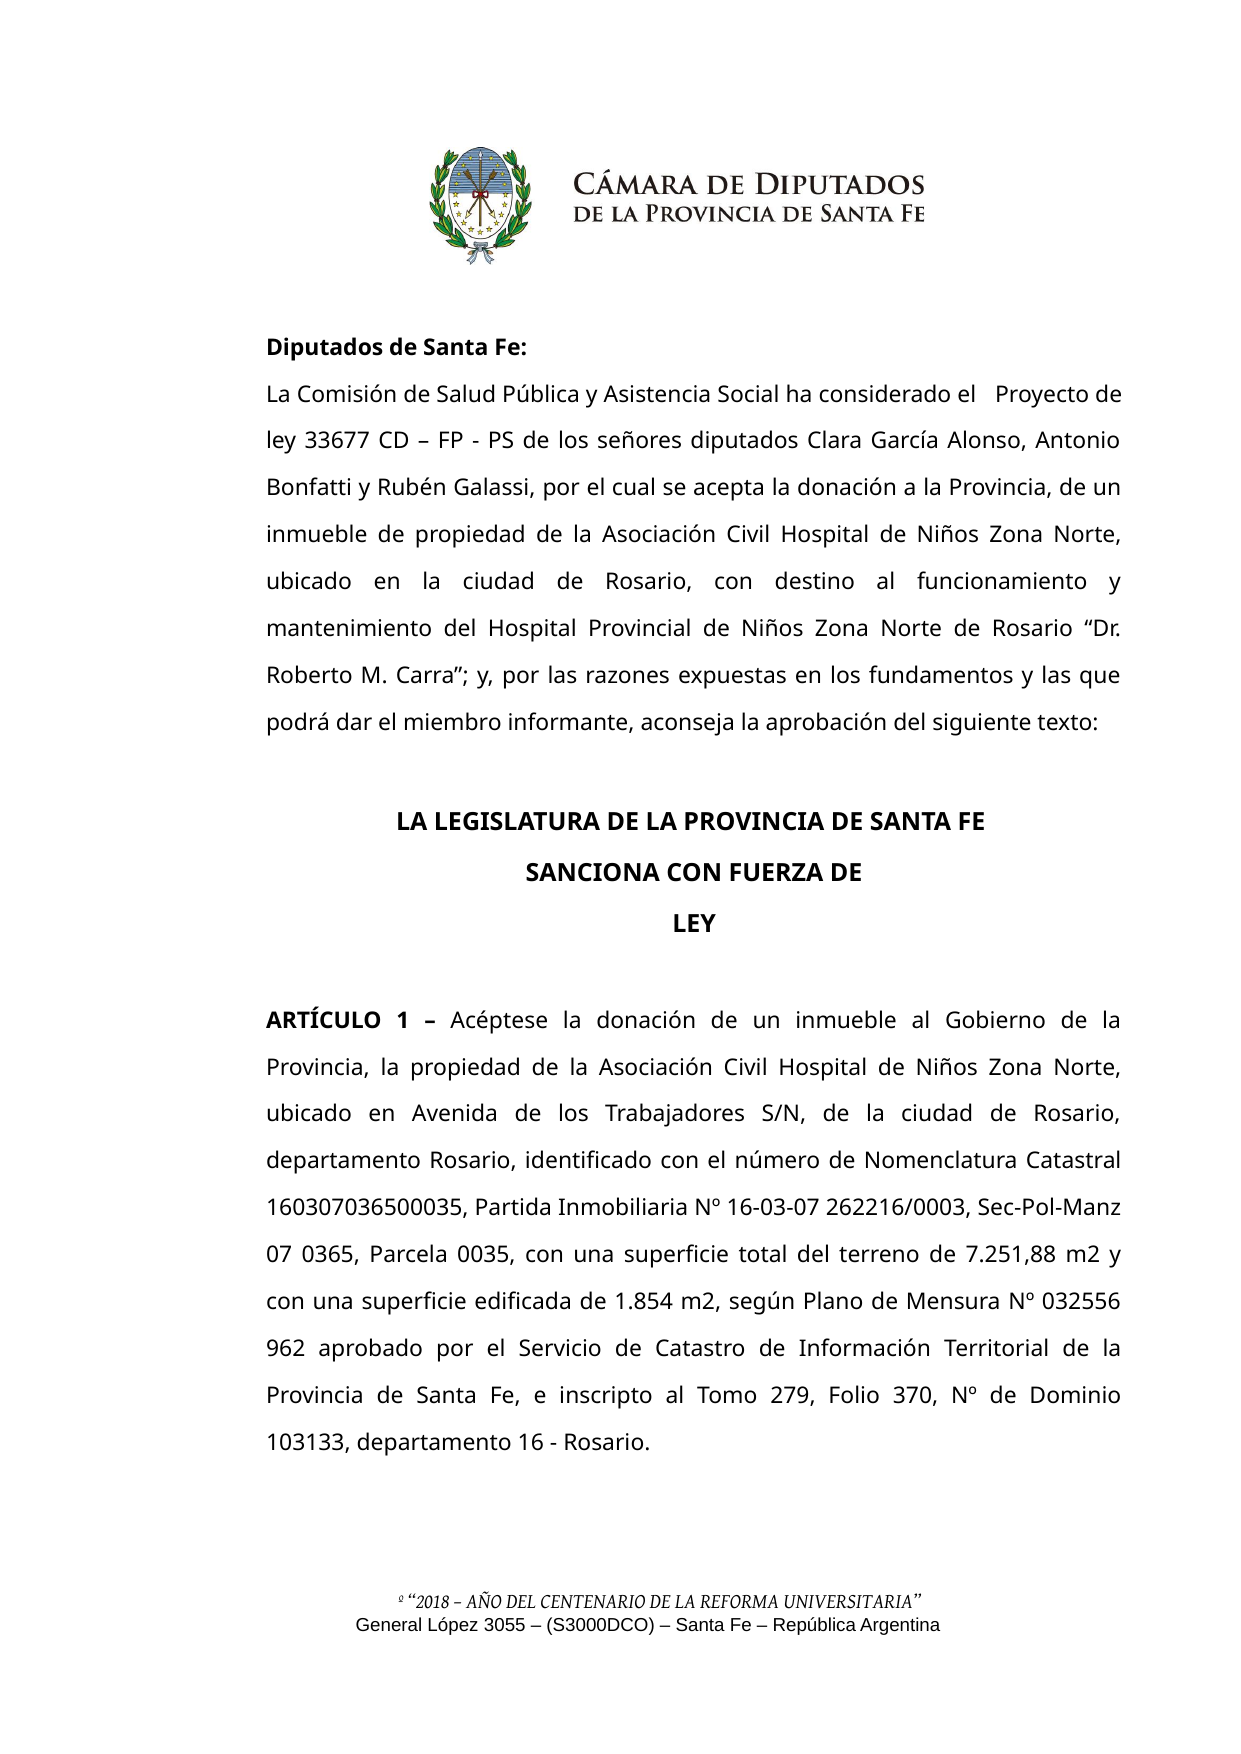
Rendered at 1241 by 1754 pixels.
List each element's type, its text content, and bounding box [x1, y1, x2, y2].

text ARTÍCULO 1 – Acéptese la donación de un inmueble al Gobierno de la Provincia, la propiedad de la Asociación Civil Hospital de Niños Zona Norte, ubicado en Avenida de los Trabajadores S/N, de la ciudad de Rosario, departamento Rosario, identificado con el número de Nomenclatura Catastral 160307036500035, Partida Inmobiliaria Nº 16-03-07 262216/0003, Sec-Pol-Manz 07 0365, Parcela 0035, con una superficie total del terreno de 7.251,88 m2 y con una superficie edificada de 1.854 m2, según Plano de Mensura Nº 032556 962 aprobado por el Servicio de Catastro de Información Territorial de la Provincia de Santa Fe, e inscripto al Tomo 279, Folio 370, Nº de Dominio 103133, departamento 16 - Rosario. [266, 1004, 1122, 1457]
text SANCIONA CON FUERZA DE [266, 855, 1122, 889]
text La Comisión de Salud Pública y Asistencia Social ha considerado el Proyecto de ley 33677 CD – FP - PS de los señores diputados Clara García Alonso, Antonio Bonfatti y Rubén Galassi, por el cual se acepta la donación a la Provincia, de un inmueble de propiedad de la Asociación Civil Hospital de Niños Zona Norte, ubicado en la ciudad de Rosario, con destino al funcionamiento y mantenimiento del Hospital Provincial de Niños Zona Norte de Rosario “Dr. Roberto M. Carra”; y, por las razones expuestas en los fundamentos y las que podrá dar el miembro informante, aconseja la aprobación del siguiente texto: [266, 378, 1122, 737]
picture [429, 147, 925, 269]
text LEY [266, 906, 1122, 940]
text LA LEGISLATURA DE LA PROVINCIA DE SANTA FE [266, 804, 1122, 838]
text Diputados de Santa Fe: [266, 331, 1122, 362]
